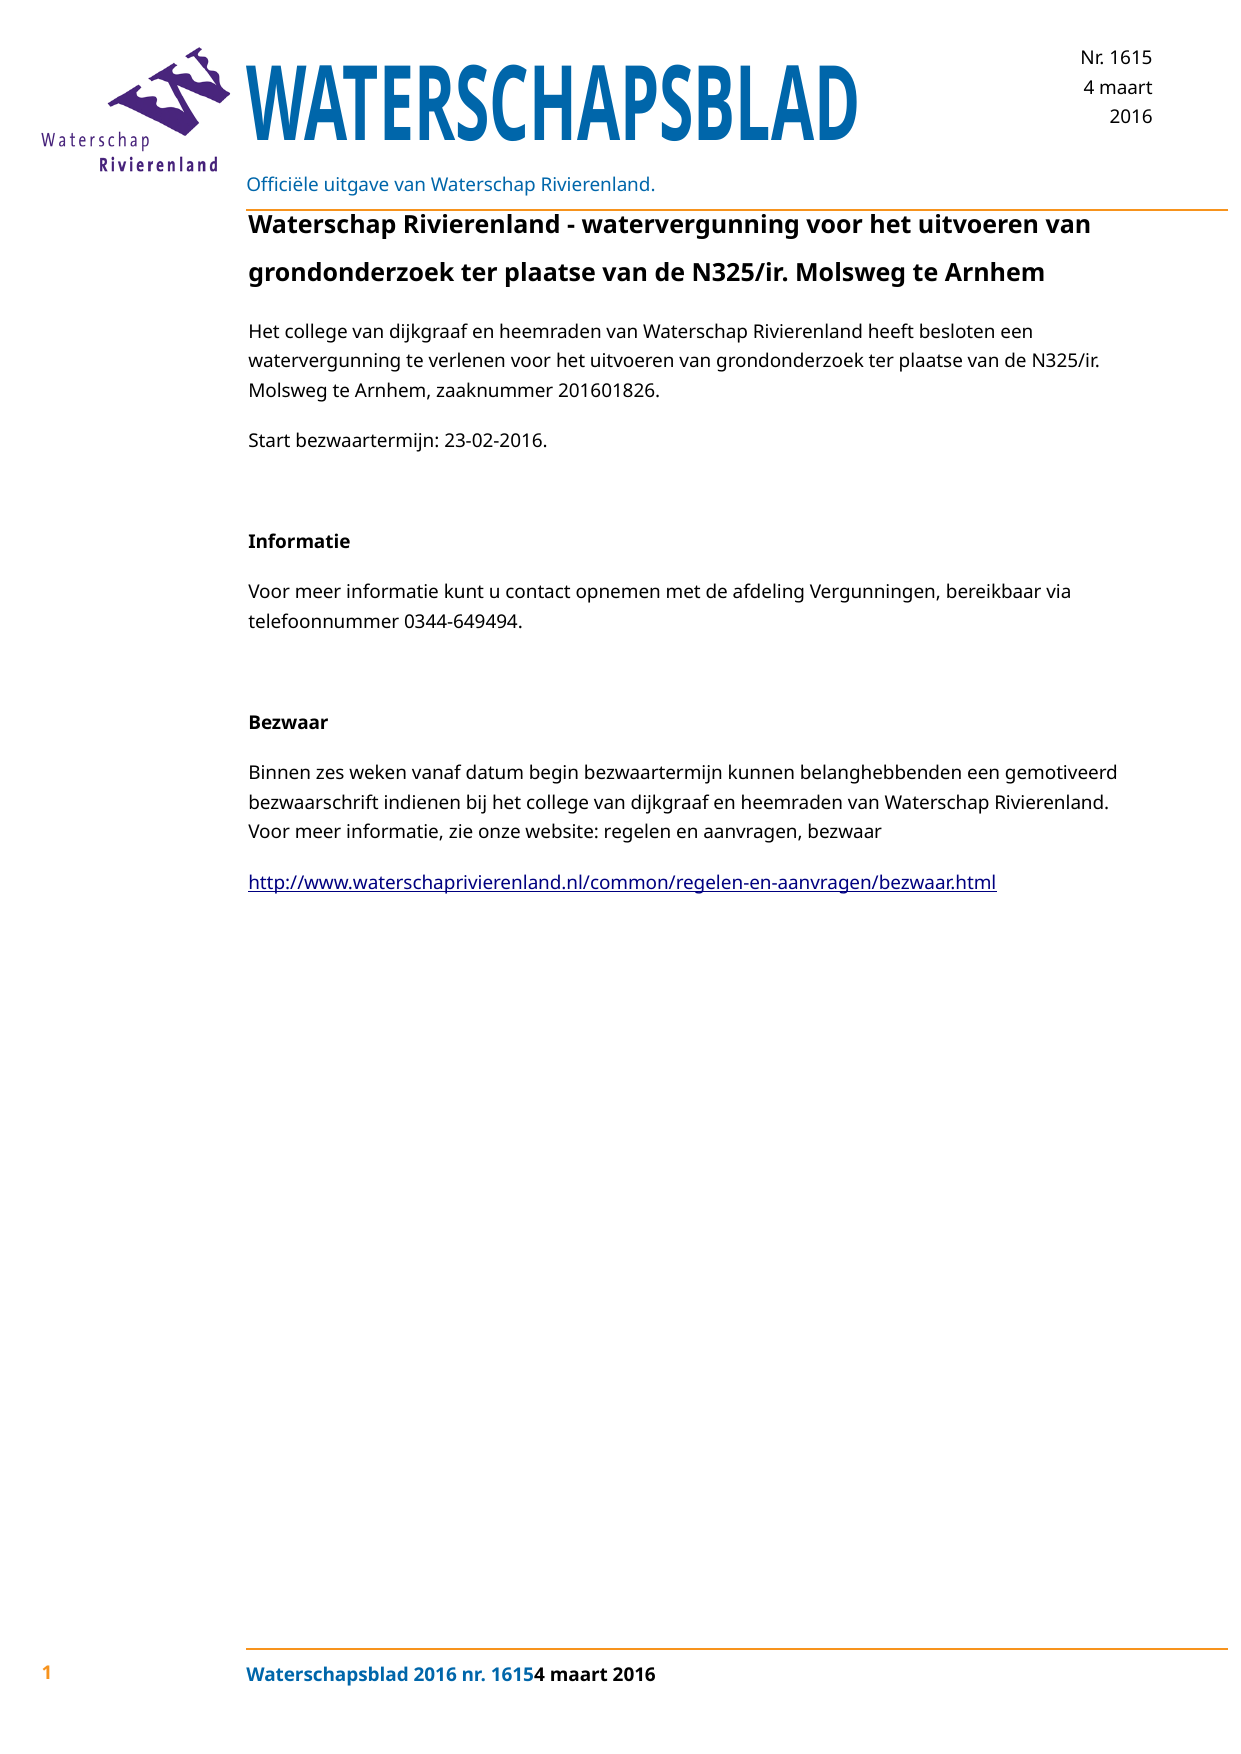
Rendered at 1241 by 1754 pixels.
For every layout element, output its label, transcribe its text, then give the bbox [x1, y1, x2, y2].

text Voor meer informatie kunt u contact opnemen met de afdeling Vergunningen, bereikbaar via telefoonnummer 0344-649494. [248, 579, 1152, 634]
picture [41, 47, 231, 172]
text Het college van dijkgraaf en heemraden van Waterschap Rivierenland heeft besloten een watervergunning te verlenen voor het uitvoeren van grondonderzoek ter plaatse van de N325/ir. Molsweg te Arnhem, zaaknummer 201601826. [248, 318, 1152, 403]
text http://www.waterschaprivierenland.nl/common/regelen-en-aanvragen/bezwaar.html [248, 869, 1152, 895]
text Start bezwaartermijn: 23-02-2016. [248, 427, 1152, 453]
text Waterschap Rivierenland - watervergunning voor het uitvoeren van grondonderzoek ter plaatse van de N325/ir. Molsweg te Arnhem [248, 211, 1152, 288]
text Binnen zes weken vanaf datum begin bezwaartermijn kunnen belanghebbenden een gemotiveerd bezwaarschrift indienen bij het college van dijkgraaf en heemraden van Waterschap Rivierenland. Voor meer informatie, zie onze website: regelen en aanvragen, bezwaar [248, 759, 1152, 844]
text Bezwaar [248, 709, 1152, 735]
text Informatie [248, 528, 1152, 554]
